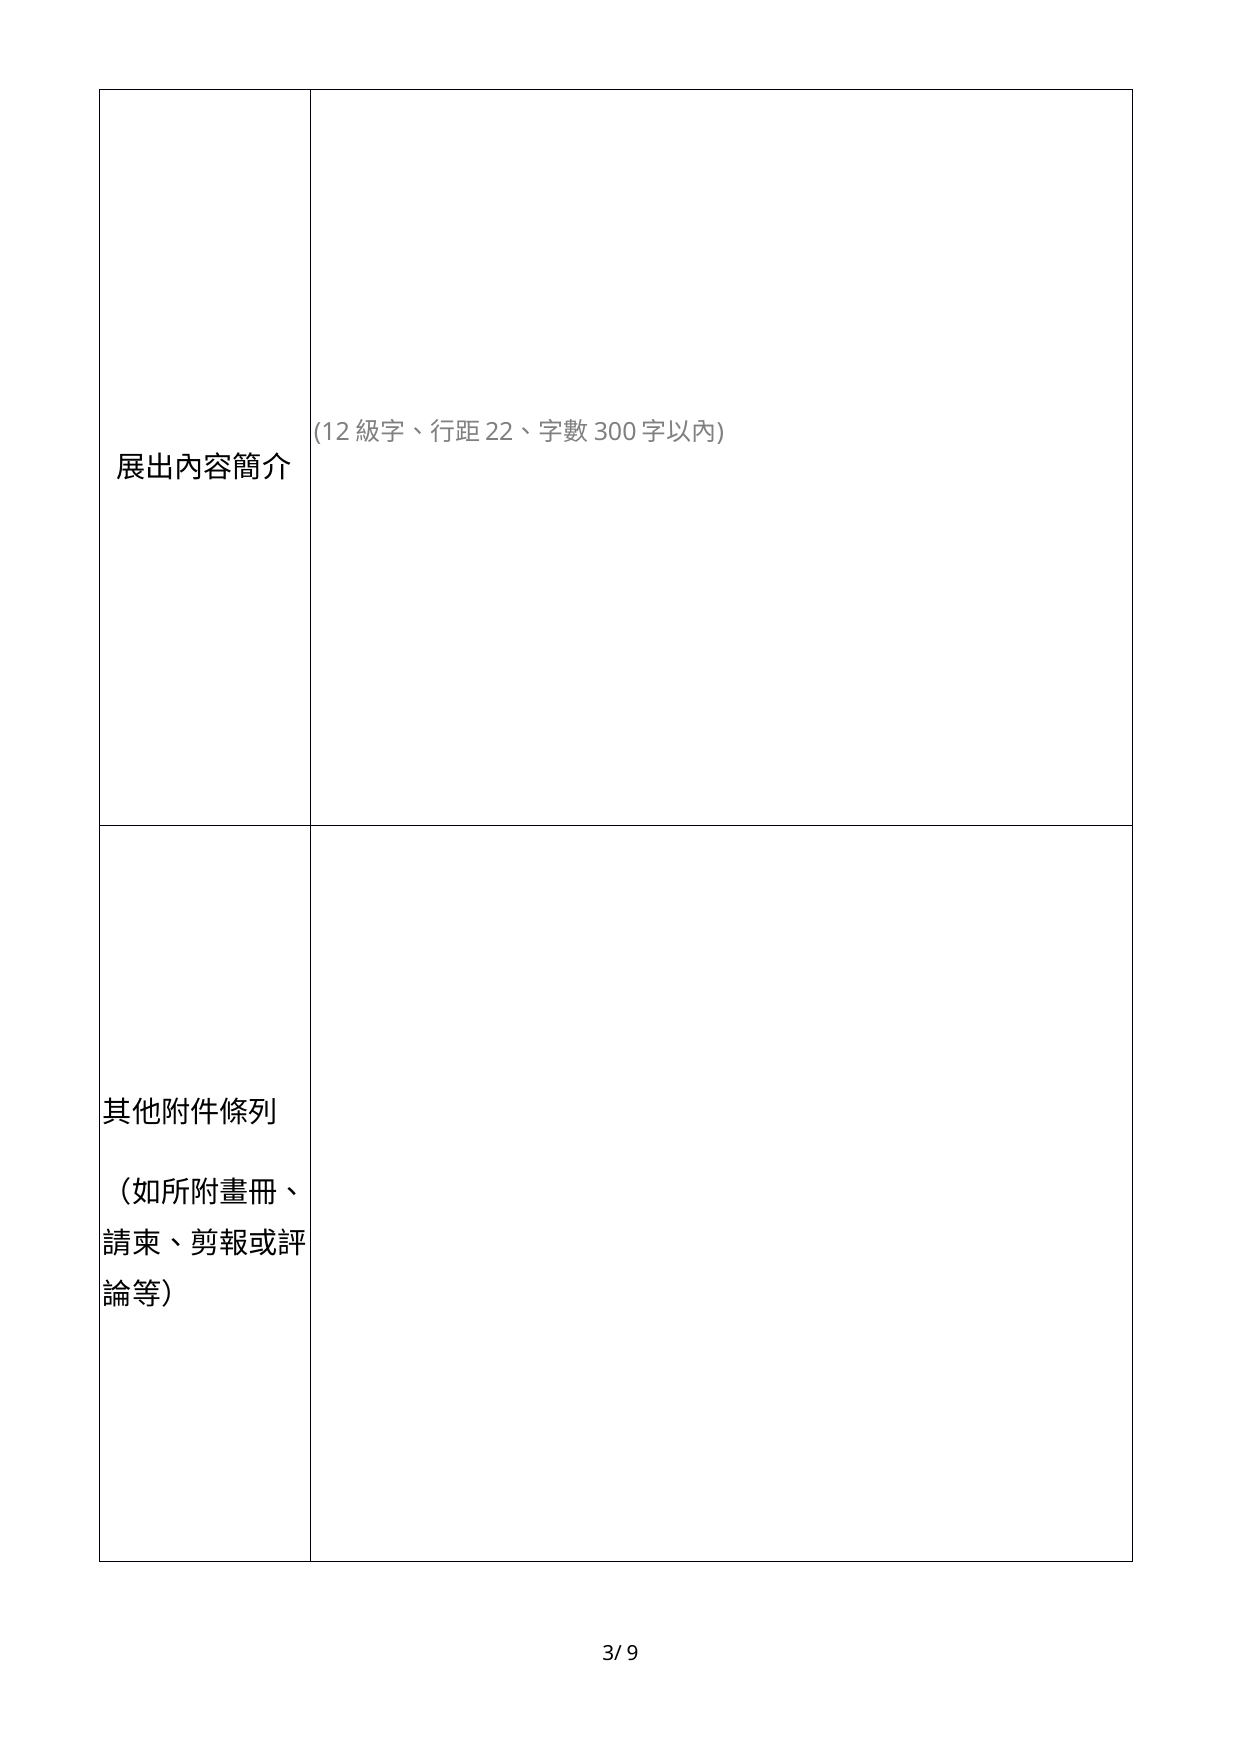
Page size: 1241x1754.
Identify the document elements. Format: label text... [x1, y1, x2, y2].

table_cell [311, 826, 1132, 1561]
table_header (12級字、行距22、字數300字以內) [311, 90, 1132, 825]
table_header 展出內容簡介 [100, 90, 310, 825]
table_cell 其他附件條列 （如所附畫冊、請柬、剪報或評論等） [100, 826, 310, 1561]
